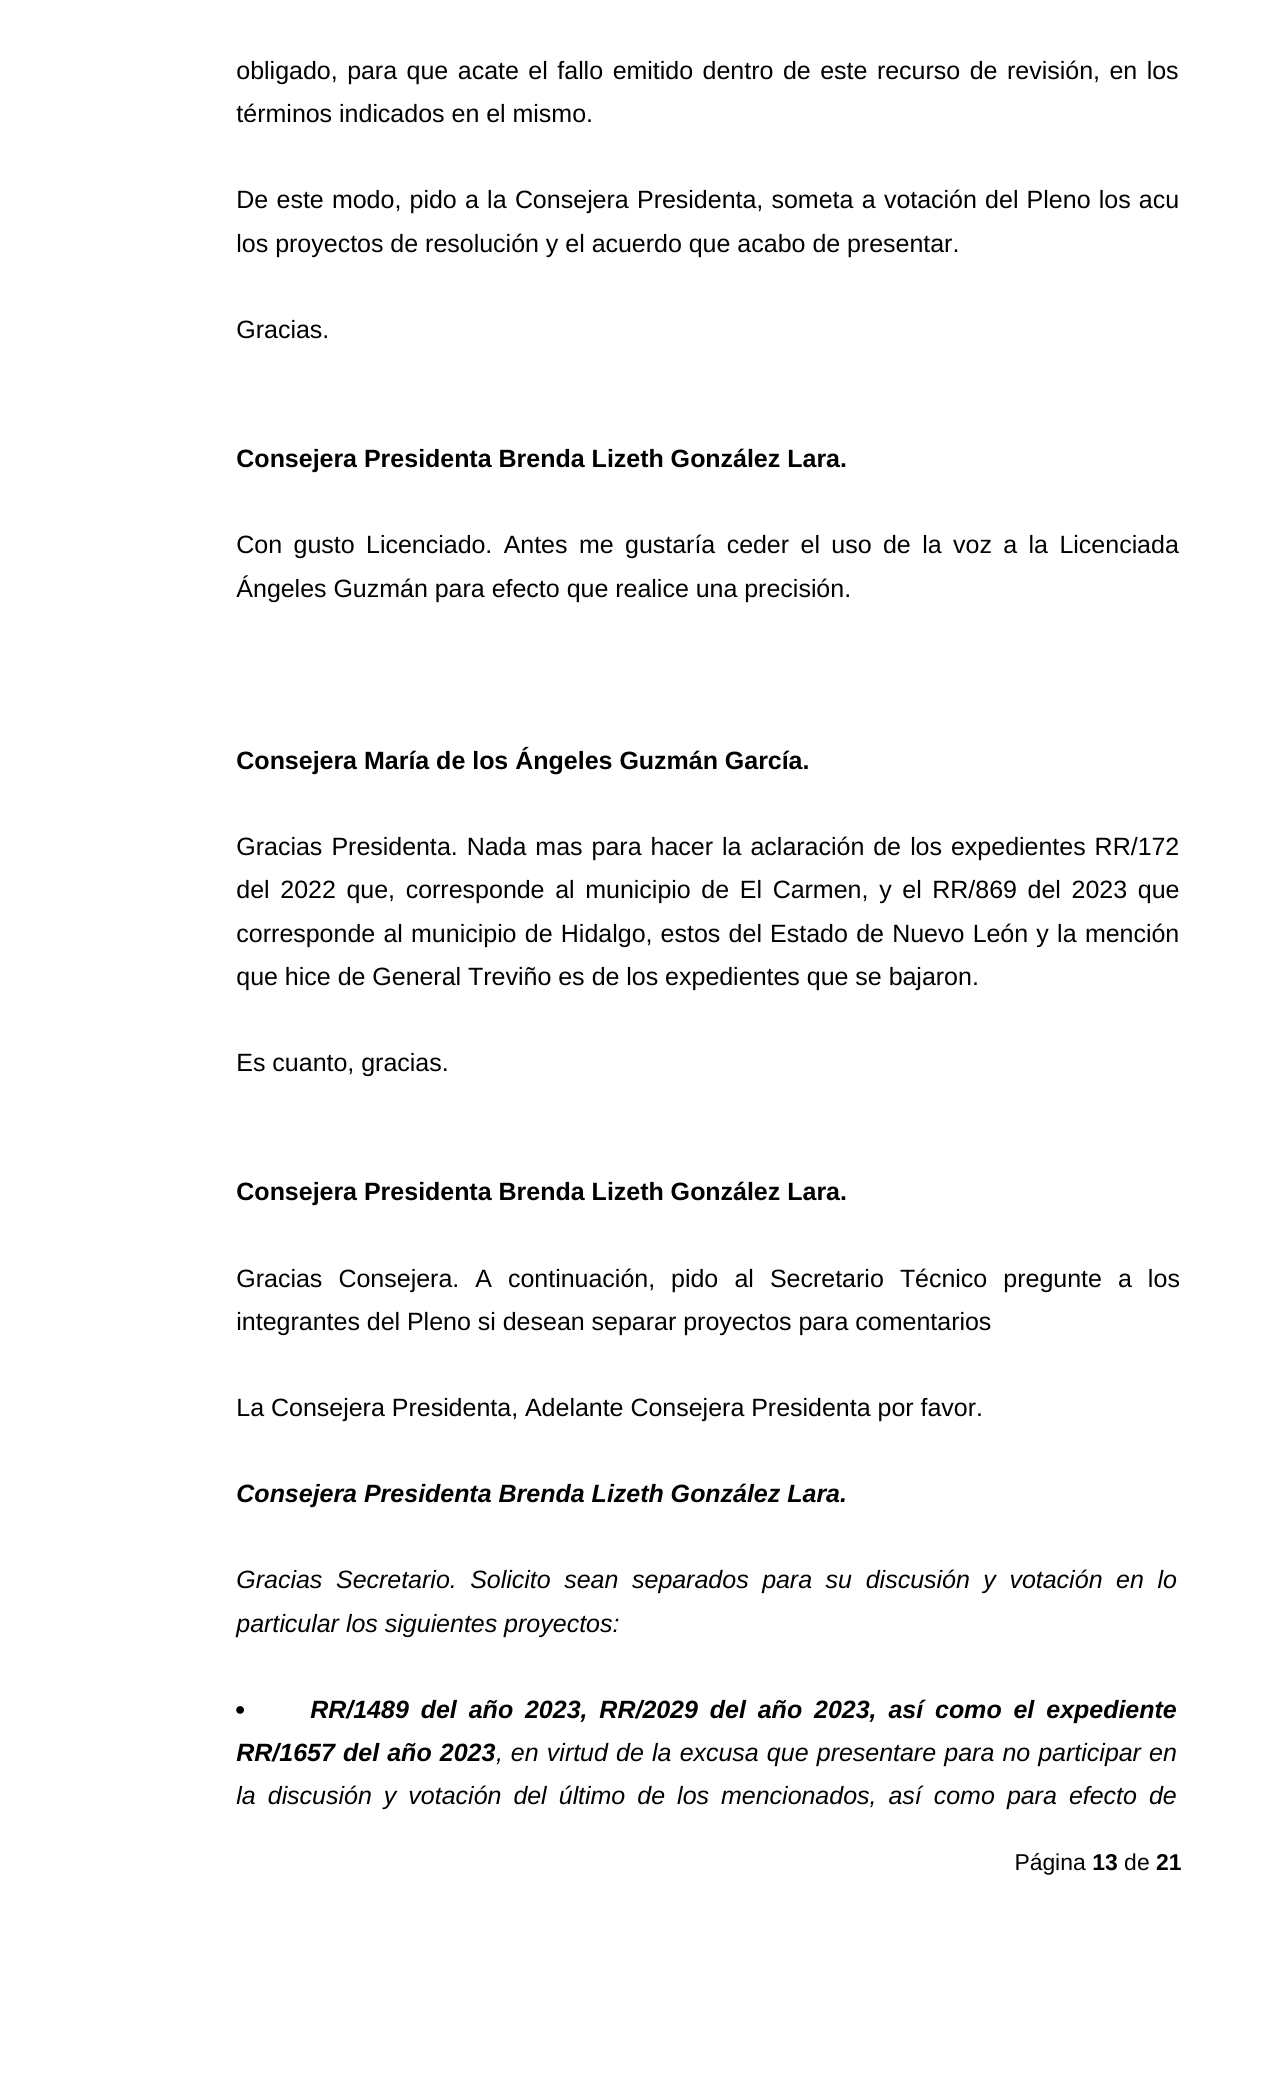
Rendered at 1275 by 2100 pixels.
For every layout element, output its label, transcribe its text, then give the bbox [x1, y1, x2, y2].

text Consejera Presidenta Brenda Lizeth González Lara. [236, 1479, 1181, 1508]
text Consejera María de los Ángeles Guzmán García. [236, 746, 1181, 775]
text Gracias Consejera. A continuación, pido al Secretario Técnico pregunte a los integrantes del Pleno si desean separar proyectos para comentarios [236, 1264, 1181, 1336]
text obligado, para que acate el fallo emitido dentro de este recurso de revisión, en los términos indicados en el mismo. [236, 56, 1181, 128]
text Gracias. [236, 315, 1181, 344]
text Gracias Secretario. Solicito sean separados para su discusión y votación en lo particular los siguientes proyectos: [236, 1566, 1181, 1637]
text La Consejera Presidenta, Adelante Consejera Presidenta por favor. [236, 1393, 1181, 1422]
text Es cuanto, gracias. [236, 1048, 1181, 1077]
text Con gusto Licenciado. Antes me gustaría ceder el uso de la voz a la Licenciada Ángeles Guzmán para efecto que realice una precisión. [236, 531, 1181, 602]
text Consejera Presidenta Brenda Lizeth González Lara. [236, 444, 1181, 473]
text Gracias Presidenta. Nada mas para hacer la aclaración de los expedientes RR/172 del 2022 que, corresponde al municipio de El Carmen, y el RR/869 del 2023 que corresponde al municipio de Hidalgo, estos del Estado de Nuevo León y la mención que hice de General Treviño es de los expedientes que se bajaron. [236, 832, 1181, 991]
text Consejera Presidenta Brenda Lizeth González Lara. [236, 1177, 1181, 1206]
list RR/1489 del año 2023, RR/2029 del año 2023, así como el expediente RR/1657 del año 2023, en virtud de la excusa que presentare para no participar en la discusión y votación del último de los mencionados, así como para efecto de [236, 1695, 1181, 1810]
text De este modo, pido a la Consejera Presidenta, someta a votación del Pleno los acu los proyectos de resolución y el acuerdo que acabo de presentar. [236, 186, 1181, 257]
